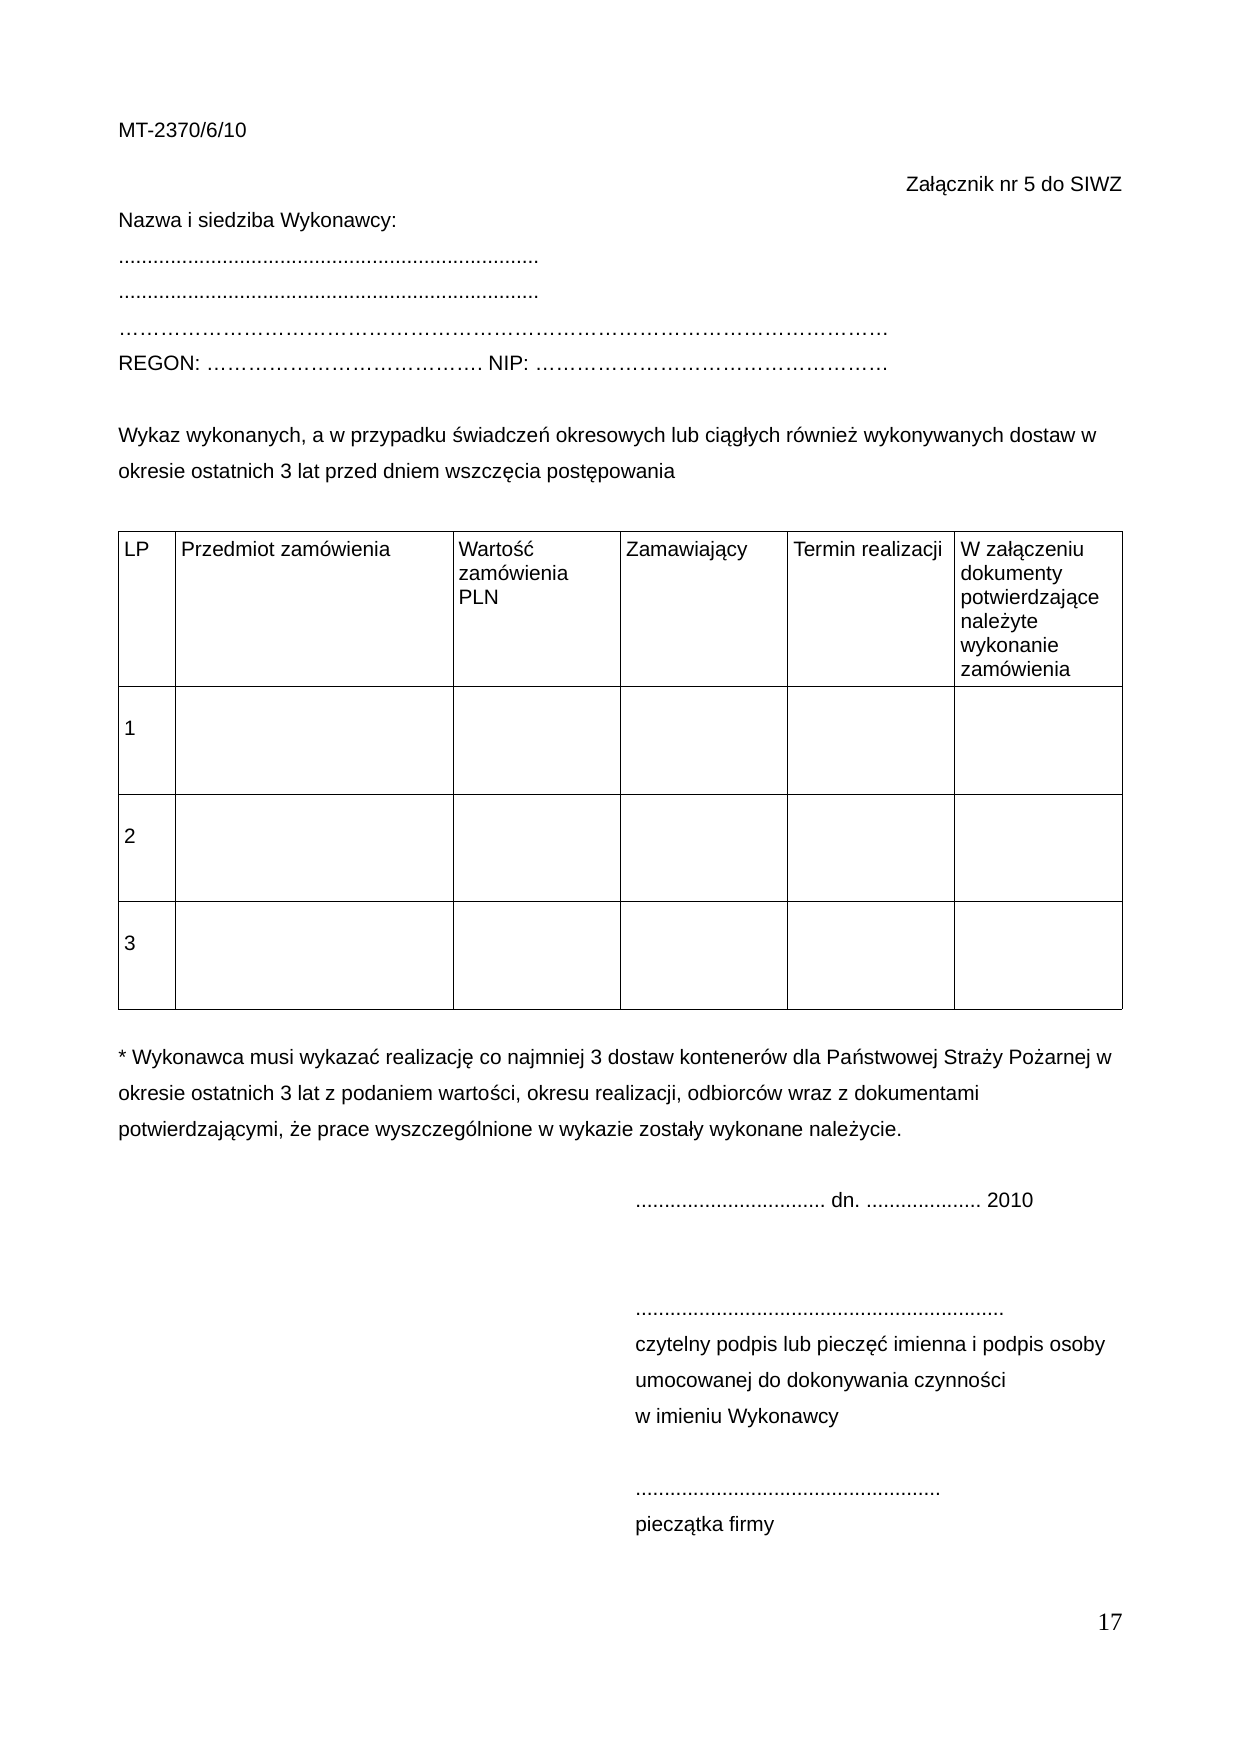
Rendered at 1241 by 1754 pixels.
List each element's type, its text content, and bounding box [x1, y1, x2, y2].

table_cell [955, 687, 1122, 794]
table_cell 2 [119, 795, 175, 901]
text ................................................................ [118, 1296, 1122, 1320]
text ..................................................... [118, 1476, 1122, 1500]
text potwierdzającymi, że prace wyszczególnione w wykazie zostały wykonane należycie. [118, 1116, 1122, 1140]
text okresie ostatnich 3 lat z podaniem wartości, okresu realizacji, odbiorców wraz z dokumentami [118, 1080, 1122, 1104]
table_cell [621, 795, 787, 901]
table_cell [454, 902, 620, 1008]
text w imieniu Wykonawcy [118, 1404, 1122, 1428]
table_cell [788, 687, 954, 794]
text ......................................................................... [118, 243, 1122, 267]
table_header LP [119, 532, 175, 686]
text REGON: …………………………………. NIP: …………………………………………… [118, 351, 1122, 375]
text umocowanej do dokonywania czynności [118, 1368, 1122, 1392]
table_header Zamawiający [621, 532, 787, 686]
table_header Przedmiot zamówienia [176, 532, 453, 686]
table_cell [788, 902, 954, 1008]
table_cell [955, 902, 1122, 1008]
text ................................. dn. .................... 2010 [118, 1188, 1122, 1212]
text ......................................................................... [118, 279, 1122, 303]
table_cell [955, 795, 1122, 901]
text Załącznik nr 5 do SIWZ [118, 172, 1122, 196]
table_header Wartość zamówienia PLN [454, 532, 620, 686]
text Nazwa i siedziba Wykonawcy: [118, 207, 1122, 231]
text Wykaz wykonanych, a w przypadku świadczeń okresowych lub ciągłych również wykonywanych dostaw w okresie ostatnich 3 lat przed dniem wszczęcia postępowania [118, 423, 1122, 483]
table_cell [454, 687, 620, 794]
table_cell [621, 902, 787, 1008]
table_cell 1 [119, 687, 175, 794]
table_header W załączeniu dokumenty potwierdzające należyte wykonanie zamówienia [955, 532, 1122, 686]
text czytelny podpis lub pieczęć imienna i podpis osoby [118, 1332, 1122, 1356]
table_cell [176, 902, 453, 1008]
text * Wykonawca musi wykazać realizację co najmniej 3 dostaw kontenerów dla Państwowej Straży Pożarnej w [118, 1044, 1122, 1068]
table_cell 3 [119, 902, 175, 1008]
table_cell [176, 795, 453, 901]
text ………………………………………………………………………………………………… [118, 315, 1122, 339]
table_cell [454, 795, 620, 901]
table_header Termin realizacji [788, 532, 954, 686]
text pieczątka firmy [118, 1512, 1122, 1536]
table_cell [176, 687, 453, 794]
table_cell [788, 795, 954, 901]
table_cell [621, 687, 787, 794]
